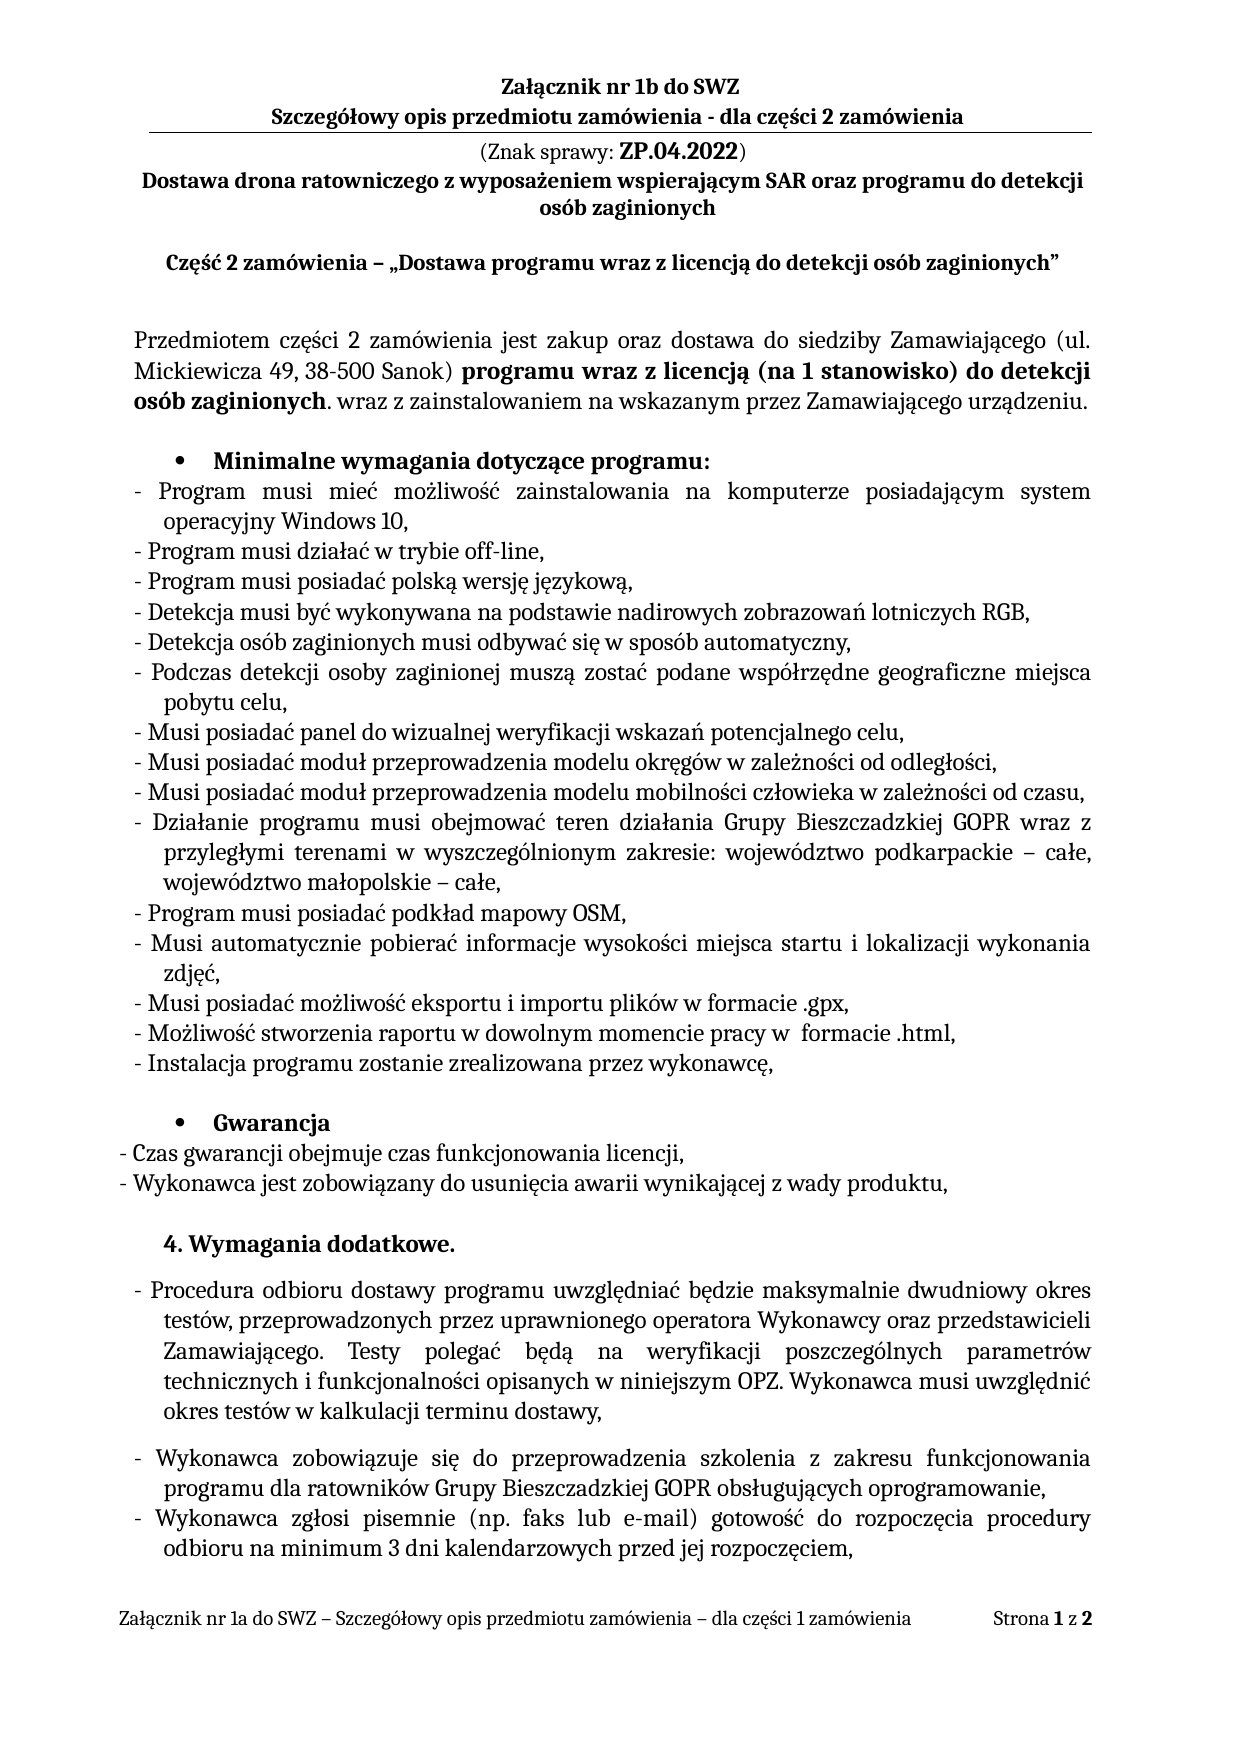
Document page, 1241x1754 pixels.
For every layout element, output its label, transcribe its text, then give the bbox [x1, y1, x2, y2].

text Załącznik nr 1b do SWZ [148, 74, 1092, 100]
text - Musi posiadać możliwość eksportu i importu plików w formacie .gpx, [134, 989, 1092, 1017]
text Dostawa drona ratowniczego z wyposażeniem wspierającym SAR oraz programu do detekcji osób zaginionych [134, 167, 1092, 221]
text - Wykonawca zgłosi pisemnie (np. faks lub e-mail) gotowość do rozpoczęcia procedury odbioru na minimum 3 dni kalendarzowych przed jej rozpoczęciem, [134, 1504, 1092, 1563]
list Gwarancja [176, 1109, 1092, 1138]
text - Musi posiadać panel do wizualnej weryfikacji wskazań potencjalnego celu, [134, 718, 1092, 747]
text - Wykonawca zobowiązuje się do przeprowadzenia szkolenia z zakresu funkcjonowania programu dla ratowników Grupy Bieszczadzkiej GOPR obsługujących oprogramowanie, [134, 1443, 1092, 1502]
text - Musi posiadać moduł przeprowadzenia modelu okręgów w zależności od odległości, [134, 748, 1092, 777]
text (Znak sprawy: ZP.04.2022) [134, 137, 1092, 166]
text - Czas gwarancji obejmuje czas funkcjonowania licencji, [119, 1139, 1092, 1168]
text - Program musi mieć możliwość zainstalowania na komputerze posiadającym system operacyjny Windows 10, [134, 477, 1092, 536]
text - Program musi posiadać polską wersję językową, [134, 567, 1092, 596]
list Minimalne wymagania dotyczące programu: [176, 447, 1092, 476]
text - Detekcja osób zaginionych musi odbywać się w sposób automatyczny, [134, 627, 1092, 656]
text - Musi automatycznie pobierać informacje wysokości miejsca startu i lokalizacji wykonania zdjęć, [134, 928, 1092, 987]
text - Możliwość stworzenia raportu w dowolnym momencie pracy w formacie .html, [134, 1019, 1092, 1048]
text - Instalacja programu zostanie zrealizowana przez wykonawcę, [134, 1049, 1092, 1078]
text 4. Wymagania dodatkowe. [163, 1229, 1092, 1258]
text Część 2 zamówienia – „Dostawa programu wraz z licencją do detekcji osób zaginionych” [134, 250, 1092, 277]
text Szczegółowy opis przedmiotu zamówienia - dla części 2 zamówienia [148, 104, 1092, 133]
text Przedmiotem części 2 zamówienia jest zakup oraz dostawa do siedziby Zamawiającego (ul. Mickiewicza 49, 38-500 Sanok) programu wraz z licencją (na 1 stanowisko) do detekcji osób zaginionych. wraz z zainstalowaniem na wskazanym przez Zamawiającego urządzeniu. [134, 326, 1092, 415]
text - Detekcja musi być wykonywana na podstawie nadirowych zobrazowań lotniczych RGB, [134, 597, 1092, 626]
text - Procedura odbioru dostawy programu uwzględniać będzie maksymalnie dwudniowy okres testów, przeprowadzonych przez uprawnionego operatora Wykonawcy oraz przedstawicieli Zamawiającego. Testy polegać będą na weryfikacji poszczególnych parametrów technicznych i funkcjonalności opisanych w niniejszym OPZ. Wykonawca musi uwzględnić okres testów w kalkulacji terminu dostawy, [134, 1276, 1092, 1426]
text - Program musi działać w trybie off-line, [134, 537, 1092, 566]
text - Podczas detekcji osoby zaginionej muszą zostać podane współrzędne geograficzne miejsca pobytu celu, [134, 658, 1092, 716]
text - Musi posiadać moduł przeprowadzenia modelu mobilności człowieka w zależności od czasu, [134, 778, 1092, 807]
text - Program musi posiadać podkład mapowy OSM, [134, 898, 1092, 927]
text - Wykonawca jest zobowiązany do usunięcia awarii wynikającej z wady produktu, [119, 1169, 1092, 1198]
text - Działanie programu musi obejmować teren działania Grupy Bieszczadzkiej GOPR wraz z przyległymi terenami w wyszczególnionym zakresie: województwo podkarpackie – całe, województwo małopolskie – całe, [134, 808, 1092, 897]
